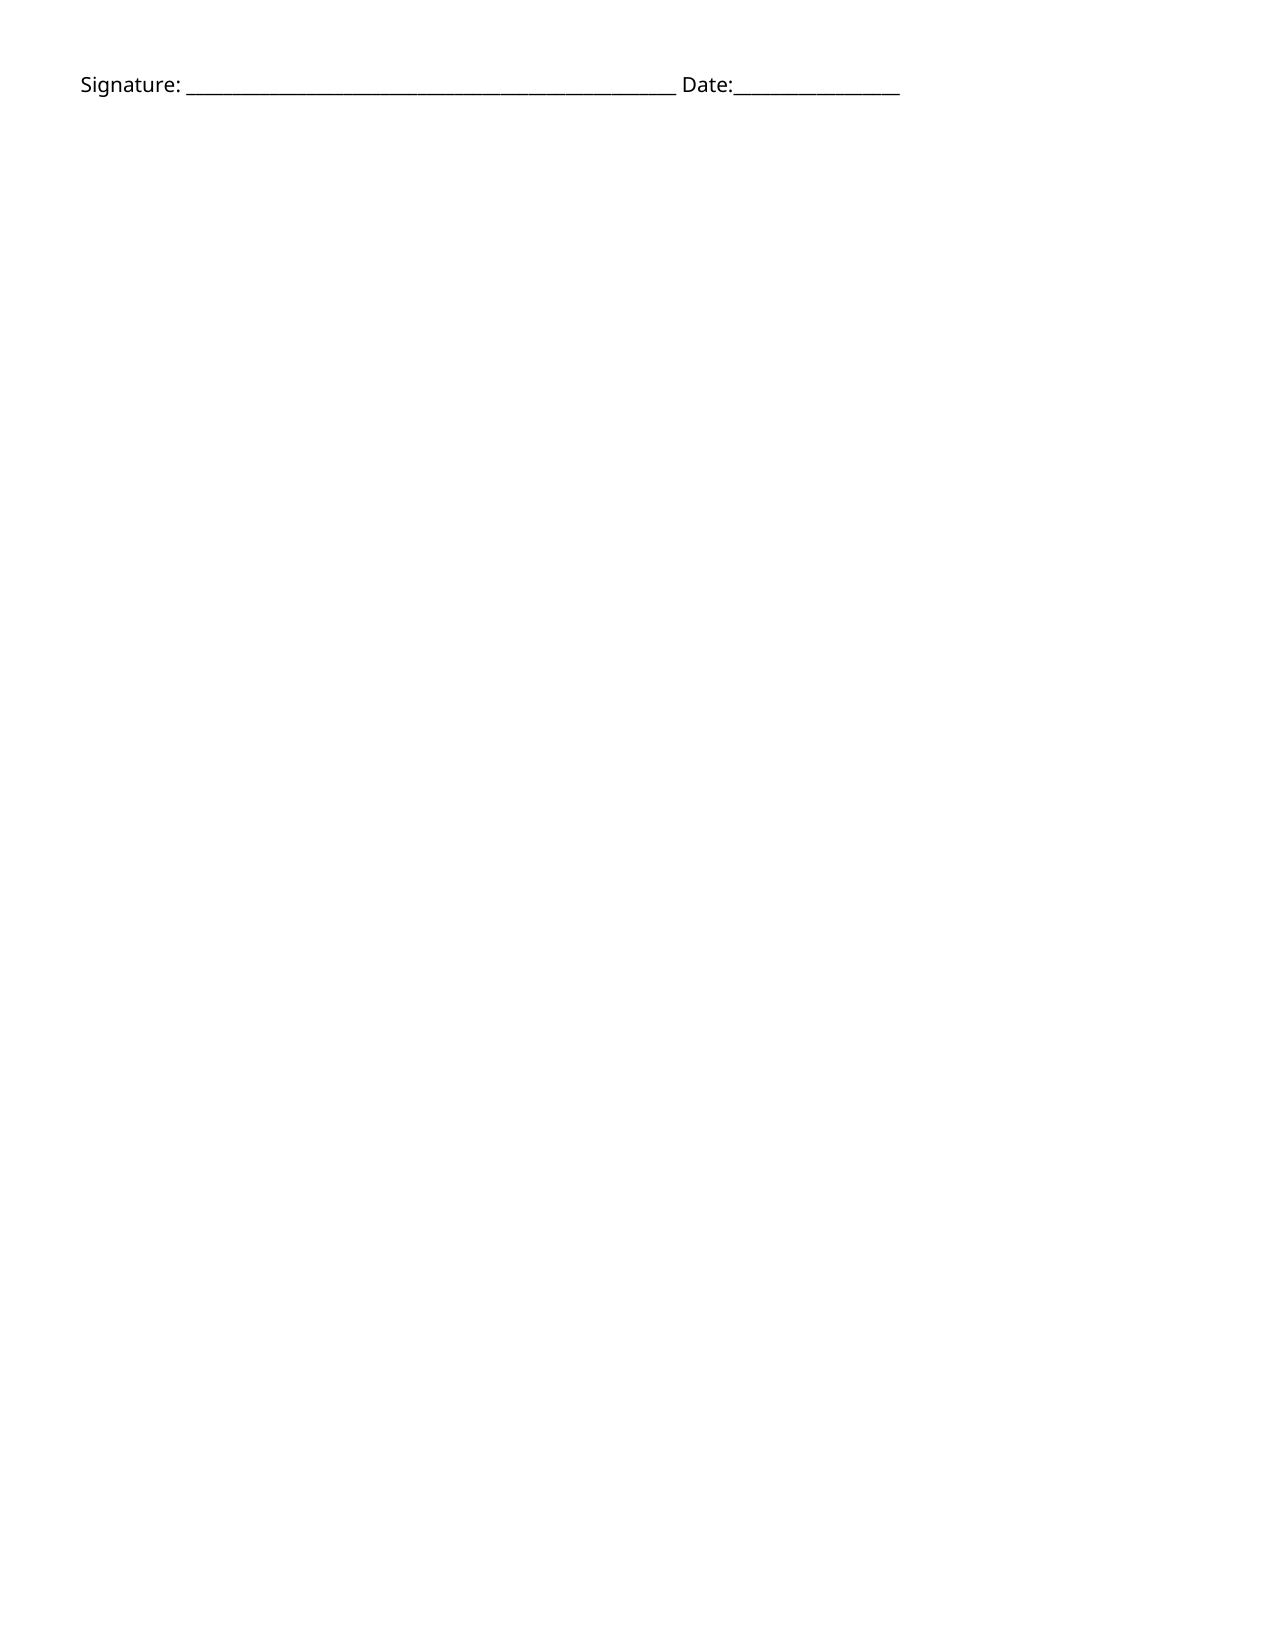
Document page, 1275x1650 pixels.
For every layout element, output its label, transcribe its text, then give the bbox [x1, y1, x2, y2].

text Signature: _____________________________________________________ Date:__________________ [75, 71, 1213, 99]
